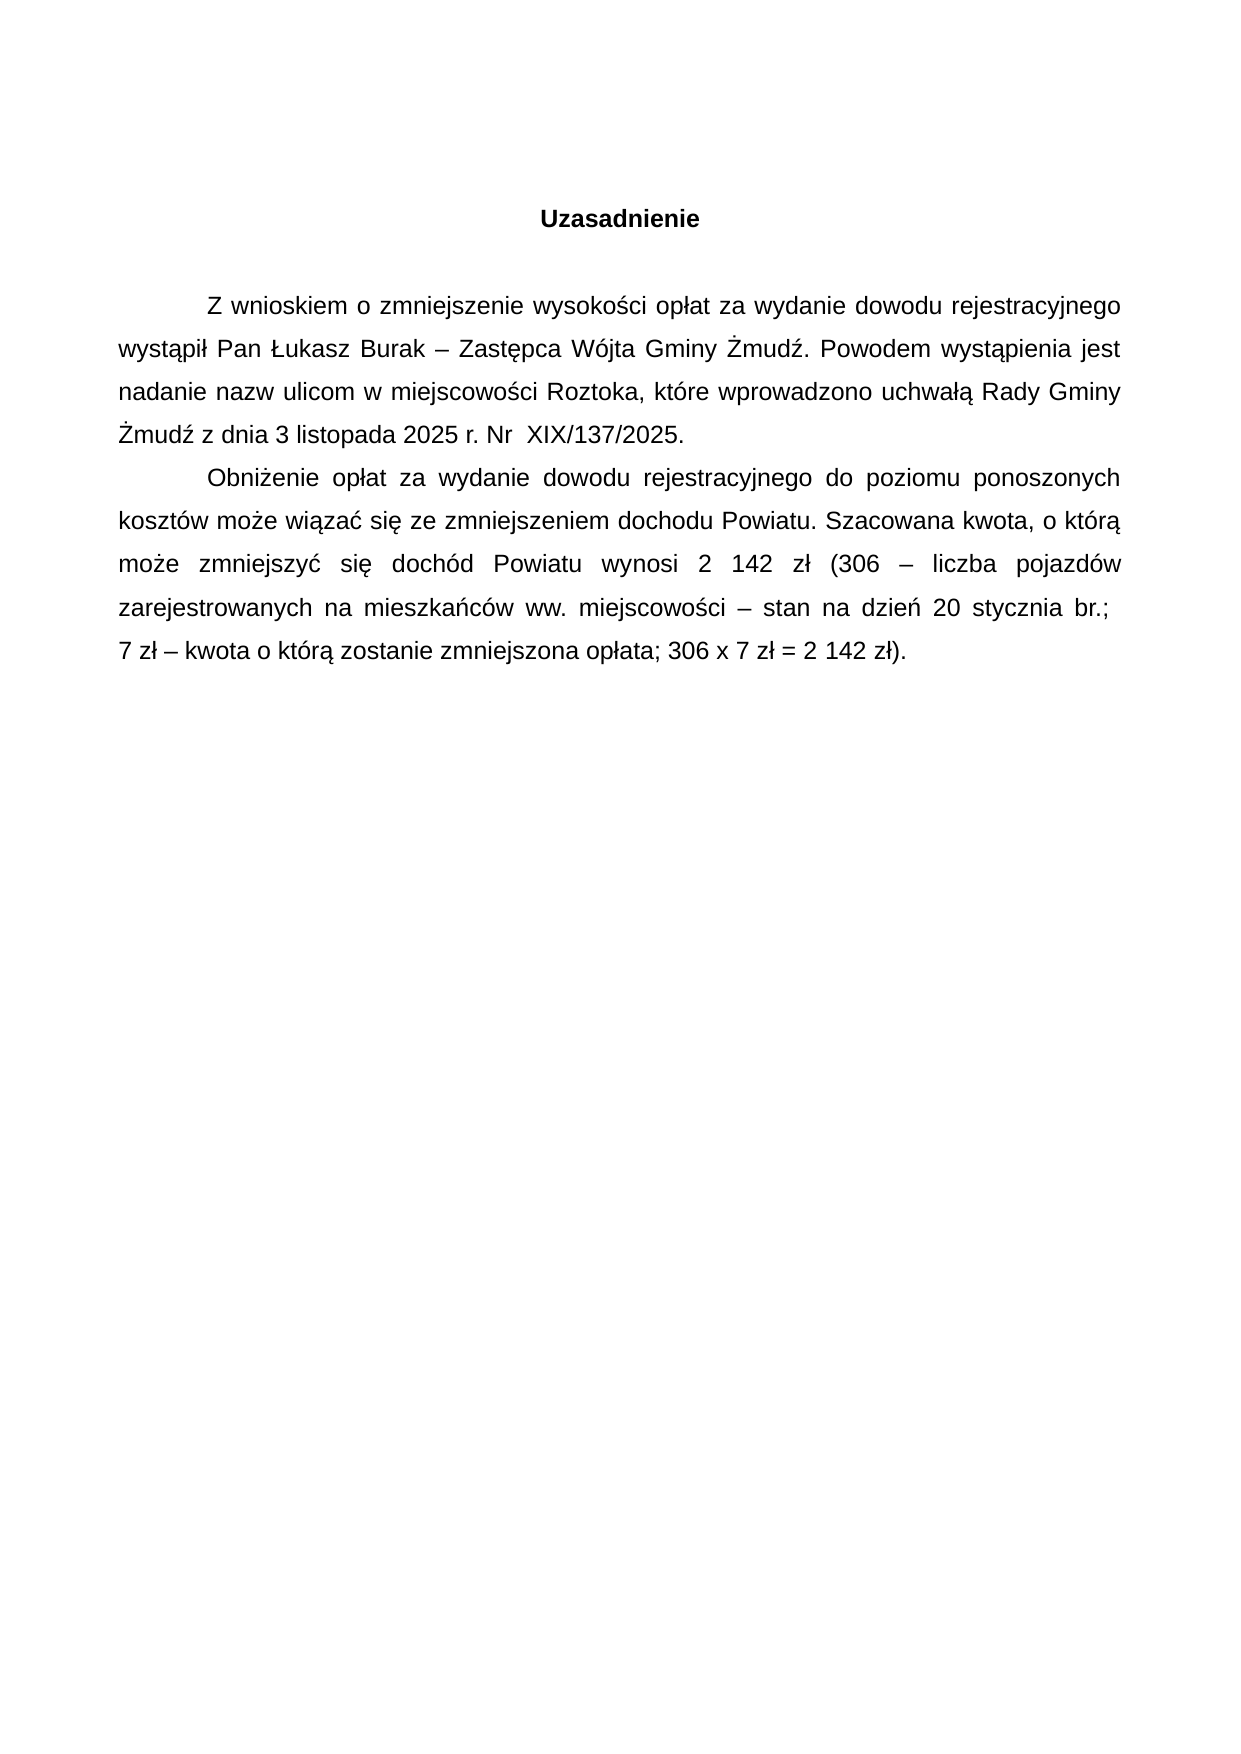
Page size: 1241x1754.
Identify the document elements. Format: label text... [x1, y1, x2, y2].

text Obniżenie opłat za wydanie dowodu rejestracyjnego do poziomu ponoszonych kosztów może wiązać się ze zmniejszeniem dochodu Powiatu. Szacowana kwota, o którą może zmniejszyć się dochód Powiatu wynosi 2 142 zł (306 – liczba pojazdów zarejestrowanych na mieszkańców ww. miejscowości – stan na dzień 20 stycznia br.; 7 zł – kwota o którą zostanie zmniejszona opłata; 306 x 7 zł = 2 142 zł). [118, 463, 1122, 664]
text Z wnioskiem o zmniejszenie wysokości opłat za wydanie dowodu rejestracyjnego wystąpił Pan Łukasz Burak – Zastępca Wójta Gminy Żmudź. Powodem wystąpienia jest nadanie nazw ulicom w miejscowości Roztoka, które wprowadzono uchwałą Rady Gminy Żmudź z dnia 3 listopada 2025 r. Nr XIX/137/2025. [118, 291, 1122, 449]
text Uzasadnienie [118, 204, 1122, 233]
